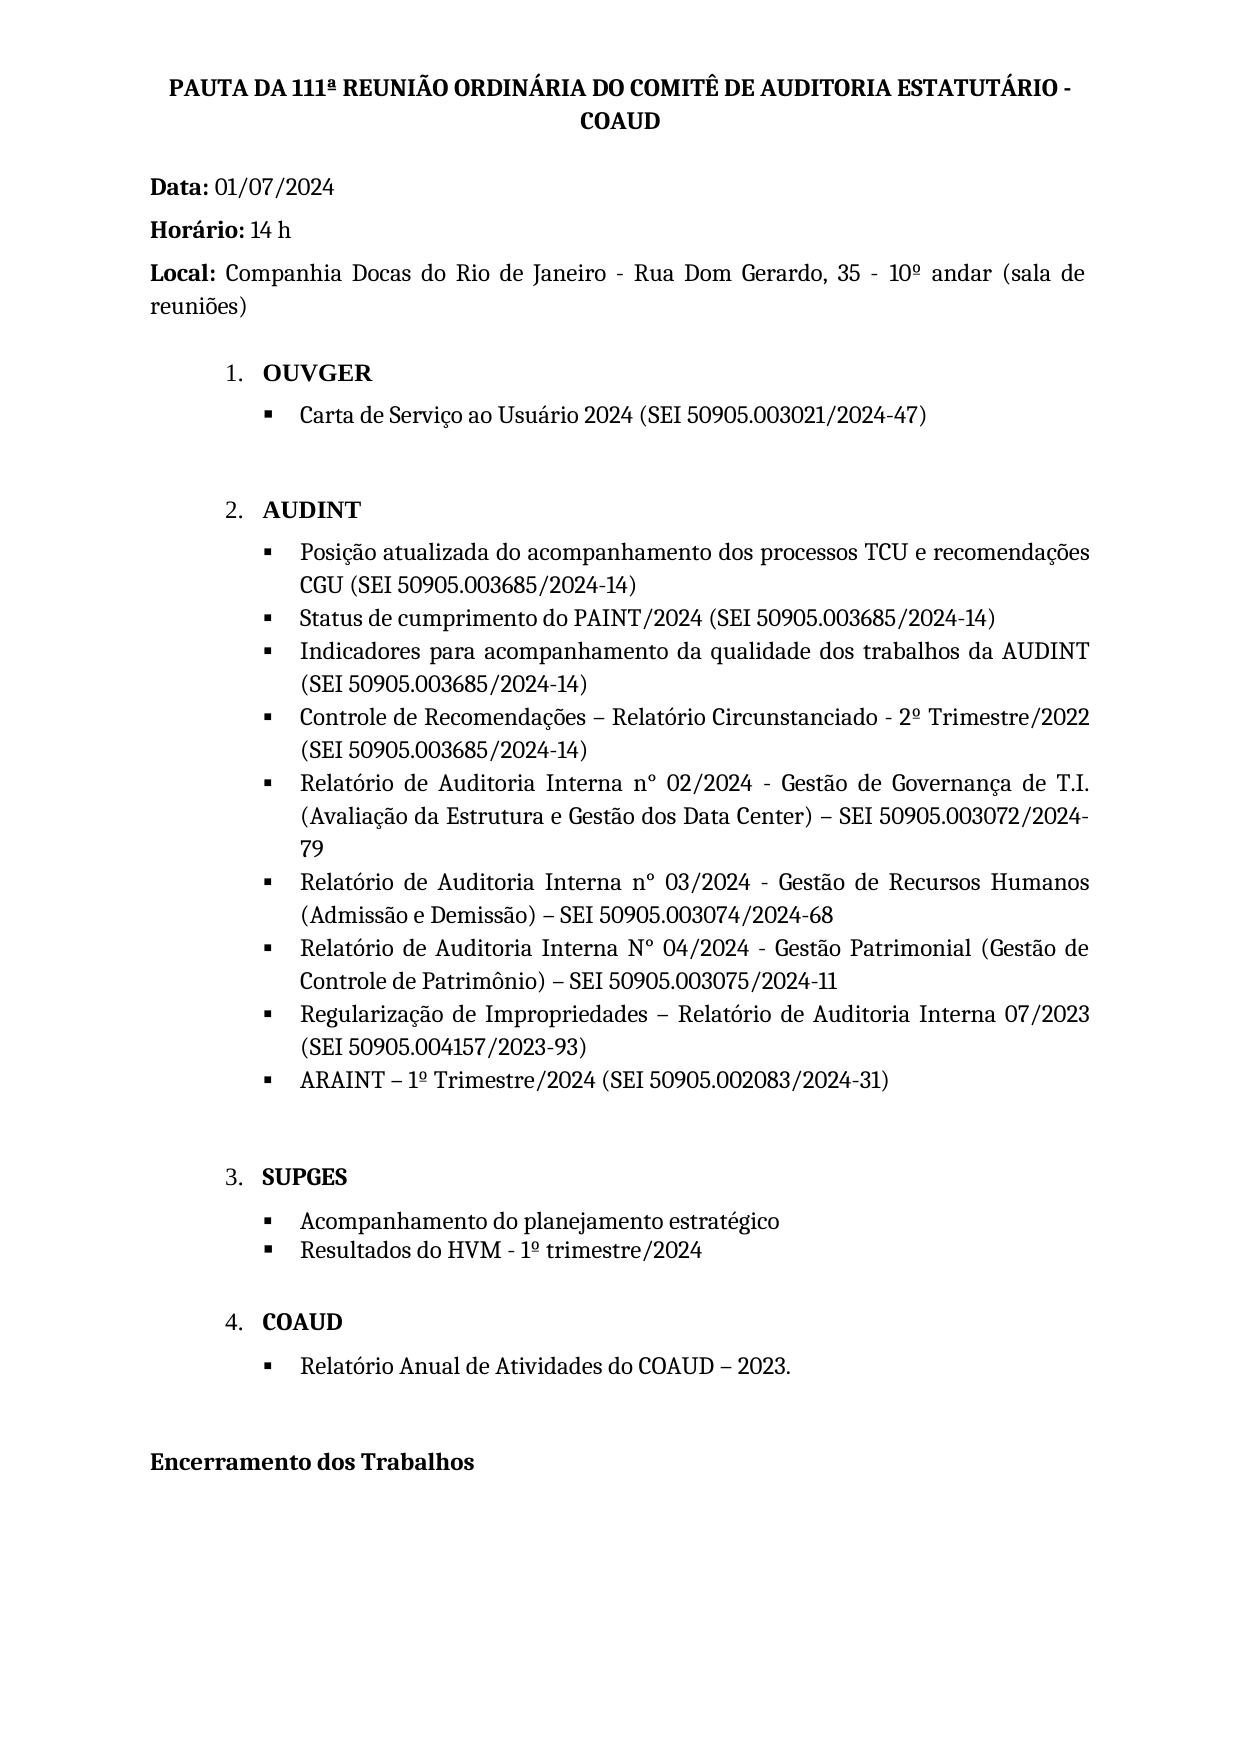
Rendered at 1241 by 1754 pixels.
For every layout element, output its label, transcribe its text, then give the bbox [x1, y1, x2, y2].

list COAUD [225, 1307, 1091, 1337]
list SUPGES [225, 1162, 1091, 1192]
list Relatório de Auditoria Interna n° 02/2024 - Gestão de Governança de T.I. (Avaliação da Estrutura e Gestão dos Data Center) – SEI 50905.003072/2024-79 [262, 769, 1091, 864]
list Relatório de Auditoria Interna N° 04/2024 - Gestão Patrimonial (Gestão de Controle de Patrimônio) – SEI 50905.003075/2024-11 [262, 934, 1091, 996]
text Local: Companhia Docas do Rio de Janeiro - Rua Dom Gerardo, 35 - 10º andar (sala de reuniões) [150, 259, 1085, 321]
list Regularização de Impropriedades – Relatório de Auditoria Interna 07/2023 (SEI 50905.004157/2023-93) [262, 1000, 1091, 1062]
list Controle de Recomendações – Relatório Circunstanciado - 2º Trimestre/2022 (SEI 50905.003685/2024-14) [262, 703, 1091, 765]
text Encerramento dos Trabalhos [150, 1448, 1078, 1477]
list ARAINT – 1º Trimestre/2024 (SEI 50905.002083/2024-31) [262, 1066, 1091, 1095]
text PAUTA DA 111ª REUNIÃO ORDINÁRIA DO COMITÊ DE AUDITORIA ESTATUTÁRIO - COAUD [150, 74, 1091, 136]
list Posição atualizada do acompanhamento dos processos TCU e recomendações CGU (SEI 50905.003685/2024-14) [262, 538, 1091, 600]
list Status de cumprimento do PAINT/2024 (SEI 50905.003685/2024-14) [262, 604, 1091, 633]
list Relatório de Auditoria Interna n° 03/2024 - Gestão de Recursos Humanos (Admissão e Demissão) – SEI 50905.003074/2024-68 [262, 868, 1091, 930]
list OUVGER [225, 358, 1091, 387]
text Data: 01/07/2024 [150, 173, 1091, 202]
list Resultados do HVM - 1º trimestre/2024 [262, 1236, 1091, 1264]
list Relatório Anual de Atividades do COAUD – 2023. [262, 1352, 1091, 1381]
text Horário: 14 h [150, 216, 1091, 245]
list AUDINT [225, 495, 1091, 523]
list Carta de Serviço ao Usuário 2024 (SEI 50905.003021/2024-47) [262, 401, 1091, 430]
list Indicadores para acompanhamento da qualidade dos trabalhos da AUDINT (SEI 50905.003685/2024-14) [262, 637, 1091, 699]
list Acompanhamento do planejamento estratégico [262, 1207, 1091, 1236]
